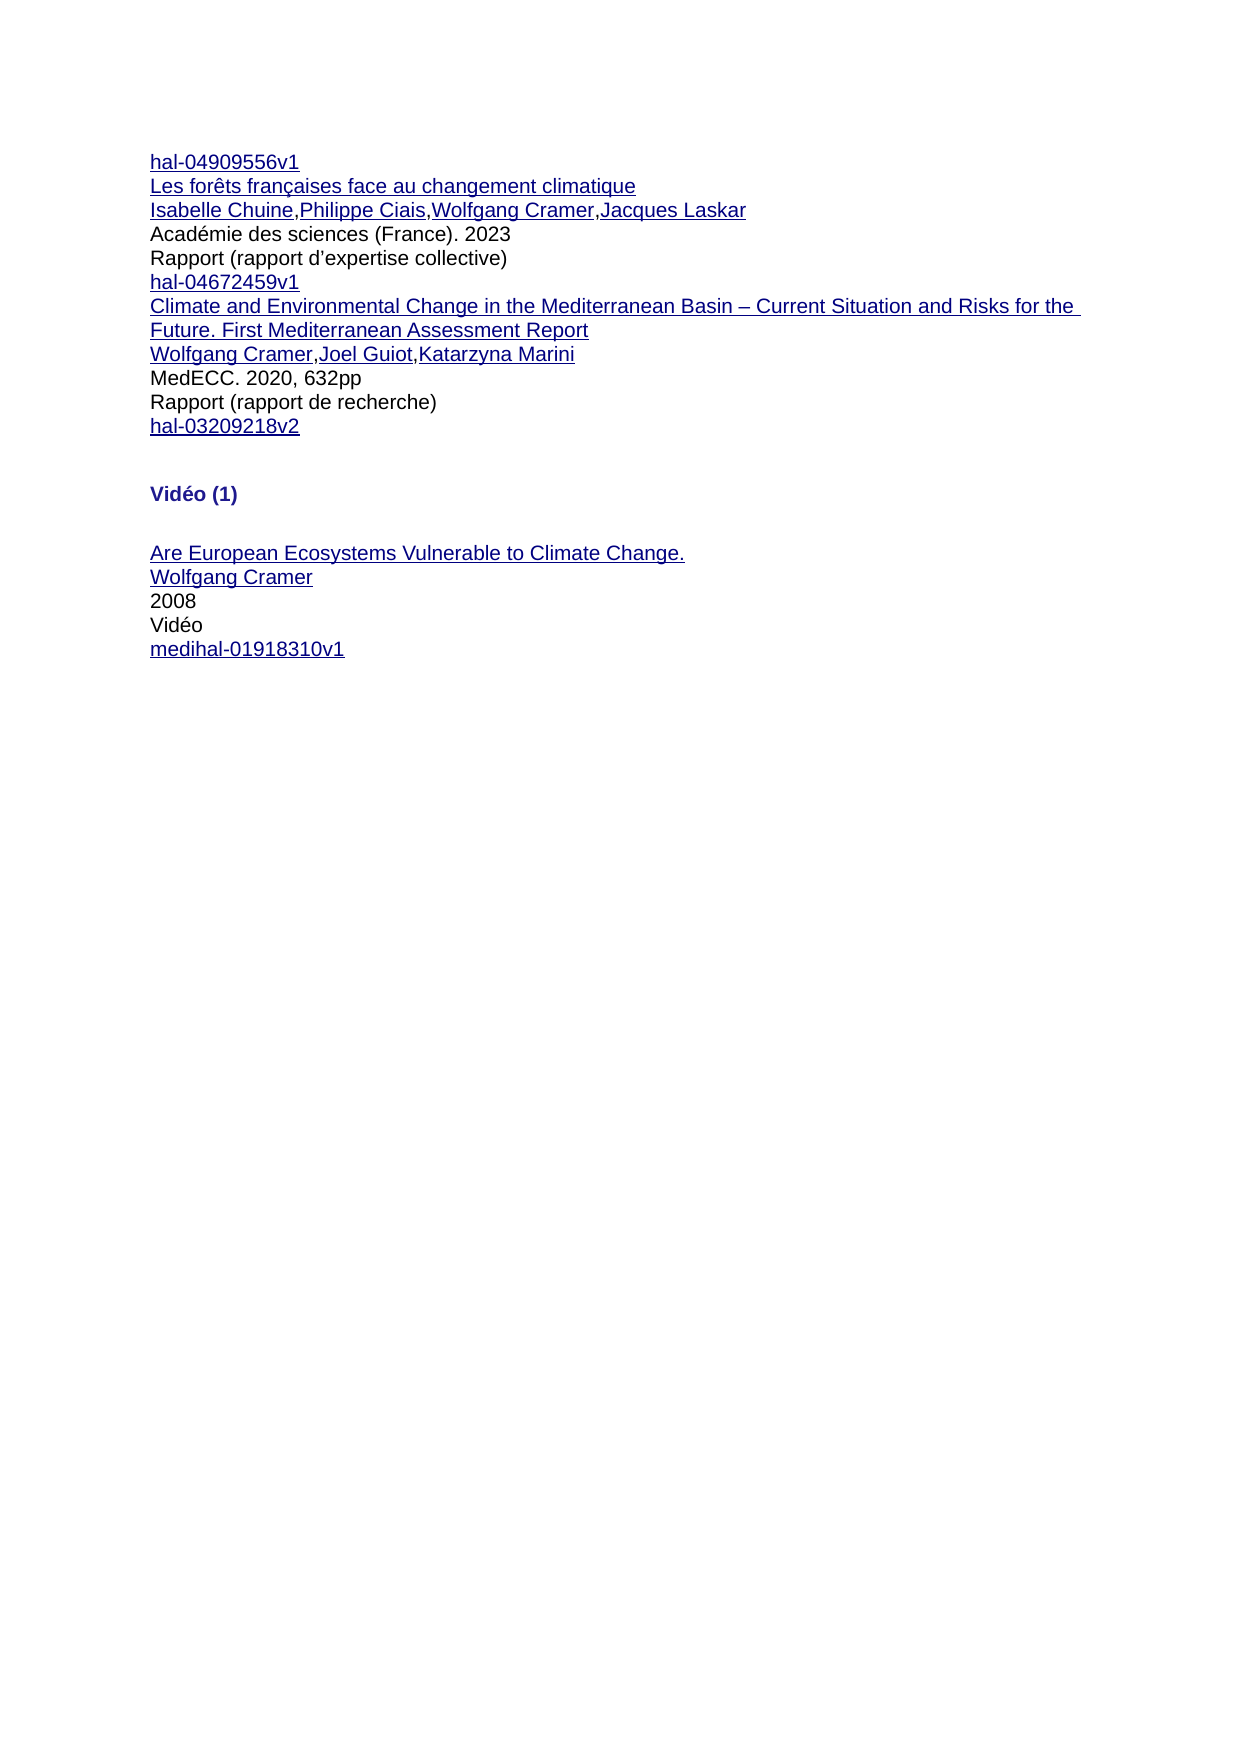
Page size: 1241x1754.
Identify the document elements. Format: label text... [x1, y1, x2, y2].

table_header hal-04909556v1 [150, 150, 1090, 174]
subtitle Vidéo (1) [150, 482, 1090, 506]
table_cell Les forêts françaises face au changement climatique Isabelle Chuine,Philippe Ciais,Wolfgang Cramer,Jacques Laskar Académie des sciences (France). 2023 Rapport (rapport d’expertise collective) hal-04672459v1 [150, 174, 1090, 294]
table_header Are European Ecosystems Vulnerable to Climate Change. Wolfgang Cramer 2008 Vidéo medihal-01918310v1 [150, 541, 1090, 660]
table_cell Climate and Environmental Change in the Mediterranean Basin – Current Situation and Risks for the Future. First Mediterranean Assessment Report Wolfgang Cramer,Joel Guiot,Katarzyna Marini MedECC. 2020, 632pp Rapport (rapport de recherche) hal-03209218v2 [150, 294, 1090, 437]
